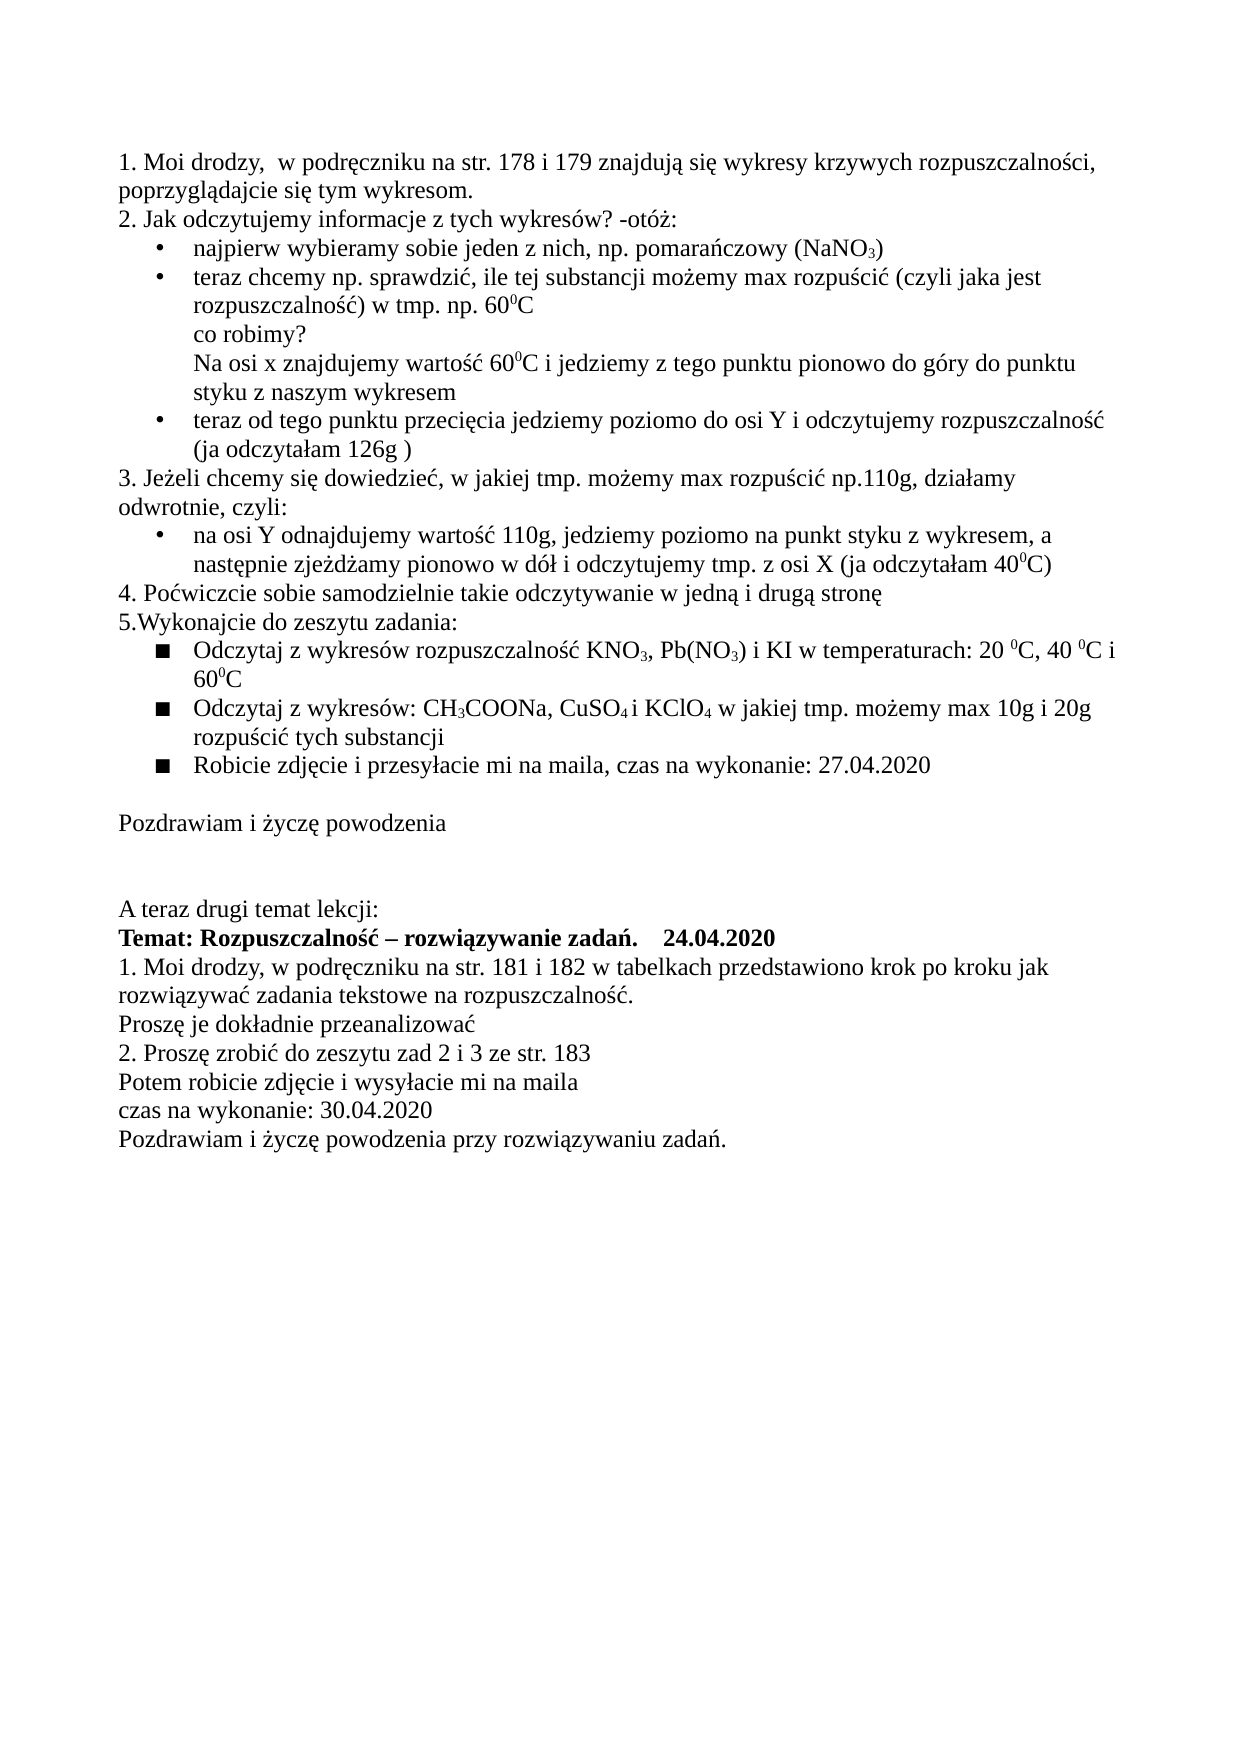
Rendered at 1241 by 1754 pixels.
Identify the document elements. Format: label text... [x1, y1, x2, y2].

text 2. Jak odczytujemy informacje z tych wykresów? -otóż: [118, 204, 1122, 233]
list Odczytaj z wykresów rozpuszczalność KNO3, Pb(NO3) i KI w temperaturach: 20 0C, 40 0C i 600C [156, 636, 1122, 693]
text 1. Moi drodzy, w podręczniku na str. 178 i 179 znajdują się wykresy krzywych rozpuszczalności, poprzyglądajcie się tym wykresom. [118, 147, 1122, 204]
text Pozdrawiam i życzę powodzenia przy rozwiązywaniu zadań. [118, 1124, 1122, 1153]
text A teraz drugi temat lekcji: [118, 894, 1122, 923]
text 2. Proszę zrobić do zeszytu zad 2 i 3 ze str. 183 [118, 1038, 1122, 1067]
text Temat: Rozpuszczalność – rozwiązywanie zadań. 24.04.2020 [118, 923, 1122, 952]
text 3. Jeżeli chcemy się dowiedzieć, w jakiej tmp. możemy max rozpuścić np.110g, działamy odwrotnie, czyli: [118, 463, 1122, 521]
list Odczytaj z wykresów: CH3COONa, CuSO4 i KClO4 w jakiej tmp. możemy max 10g i 20g rozpuścić tych substancji [156, 693, 1122, 751]
text Proszę je dokładnie przeanalizować [118, 1009, 1122, 1038]
text czas na wykonanie: 30.04.2020 [118, 1096, 1122, 1124]
text Potem robicie zdjęcie i wysyłacie mi na maila [118, 1067, 1122, 1096]
list najpierw wybieramy sobie jeden z nich, np. pomarańczowy (NaNO3) [156, 233, 1122, 262]
text 4. Poćwiczcie sobie samodzielnie takie odczytywanie w jedną i drugą stronę [118, 578, 1122, 607]
text 5.Wykonajcie do zeszytu zadania: [118, 607, 1122, 636]
list (ja odczytałam 126g ) [156, 434, 1122, 463]
list na osi Y odnajdujemy wartość 110g, jedziemy poziomo na punkt styku z wykresem, a następnie zjeżdżamy pionowo w dół i odczytujemy tmp. z osi X (ja odczytałam 400C) [156, 521, 1122, 578]
list teraz od tego punktu przecięcia jedziemy poziomo do osi Y i odczytujemy rozpuszczalność [156, 406, 1122, 434]
text Pozdrawiam i życzę powodzenia [118, 808, 1122, 837]
text 1. Moi drodzy, w podręczniku na str. 181 i 182 w tabelkach przedstawiono krok po kroku jak rozwiązywać zadania tekstowe na rozpuszczalność. [118, 952, 1122, 1009]
list teraz chcemy np. sprawdzić, ile tej substancji możemy max rozpuścić (czyli jaka jest rozpuszczalność) w tmp. np. 600C [156, 262, 1122, 319]
list Na osi x znajdujemy wartość 600C i jedziemy z tego punktu pionowo do góry do punktu styku z naszym wykresem [156, 348, 1122, 406]
list co robimy? [156, 319, 1122, 348]
list Robicie zdjęcie i przesyłacie mi na maila, czas na wykonanie: 27.04.2020 [156, 751, 1122, 779]
